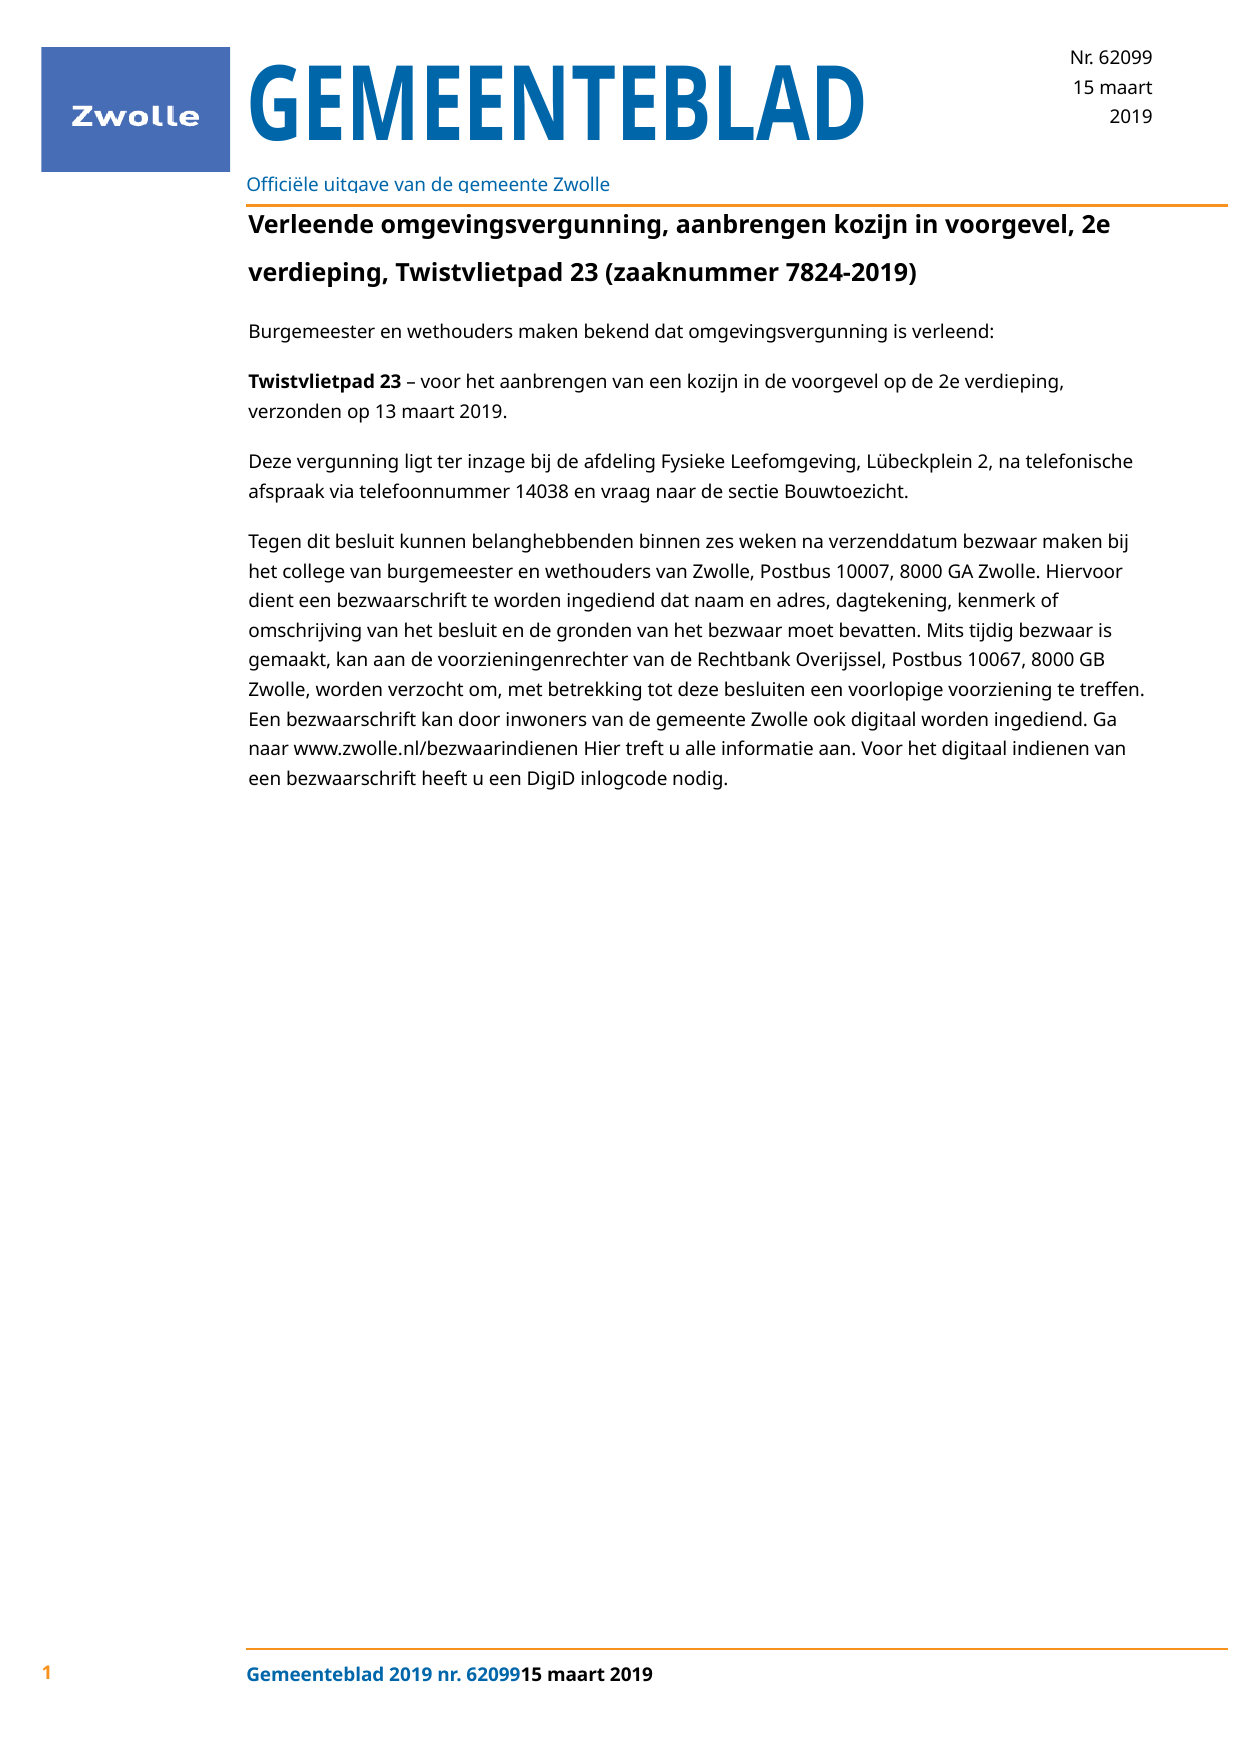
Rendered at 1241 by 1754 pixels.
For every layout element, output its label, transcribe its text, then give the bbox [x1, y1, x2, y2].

picture [41, 47, 231, 172]
text Twistvlietpad 23 – voor het aanbrengen van een kozijn in de voorgevel op de 2e verdieping, verzonden op 13 maart 2019. [248, 368, 1152, 424]
text Burgemeester en wethouders maken bekend dat omgevingsvergunning is verleend: [248, 318, 1152, 344]
text Verleende omgevingsvergunning, aanbrengen kozijn in voorgevel, 2e verdieping, Twistvlietpad 23 (zaaknummer 7824-2019) [248, 207, 1152, 288]
text Tegen dit besluit kunnen belanghebbenden binnen zes weken na verzenddatum bezwaar maken bij het college van burgemeester en wethouders van Zwolle, Postbus 10007, 8000 GA Zwolle. Hiervoor dient een bezwaarschrift te worden ingediend dat naam en adres, dagtekening, kenmerk of omschrijving van het besluit en de gronden van het bezwaar moet bevatten. Mits tijdig bezwaar is gemaakt, kan aan de voorzieningenrechter van de Rechtbank Overijssel, Postbus 10067, 8000 GB Zwolle, worden verzocht om, met betrekking tot deze besluiten een voorlopige voorziening te treffen. Een bezwaarschrift kan door inwoners van de gemeente Zwolle ook digitaal worden ingediend. Ga naar www.zwolle.nl/bezwaarindienen Hier treft u alle informatie aan. Voor het digitaal indienen van een bezwaarschrift heeft u een DigiD inlogcode nodig. [248, 528, 1152, 791]
text Deze vergunning ligt ter inzage bij de afdeling Fysieke Leefomgeving, Lübeckplein 2, na telefonische afspraak via telefoonnummer 14038 en vraag naar de sectie Bouwtoezicht. [248, 448, 1152, 504]
